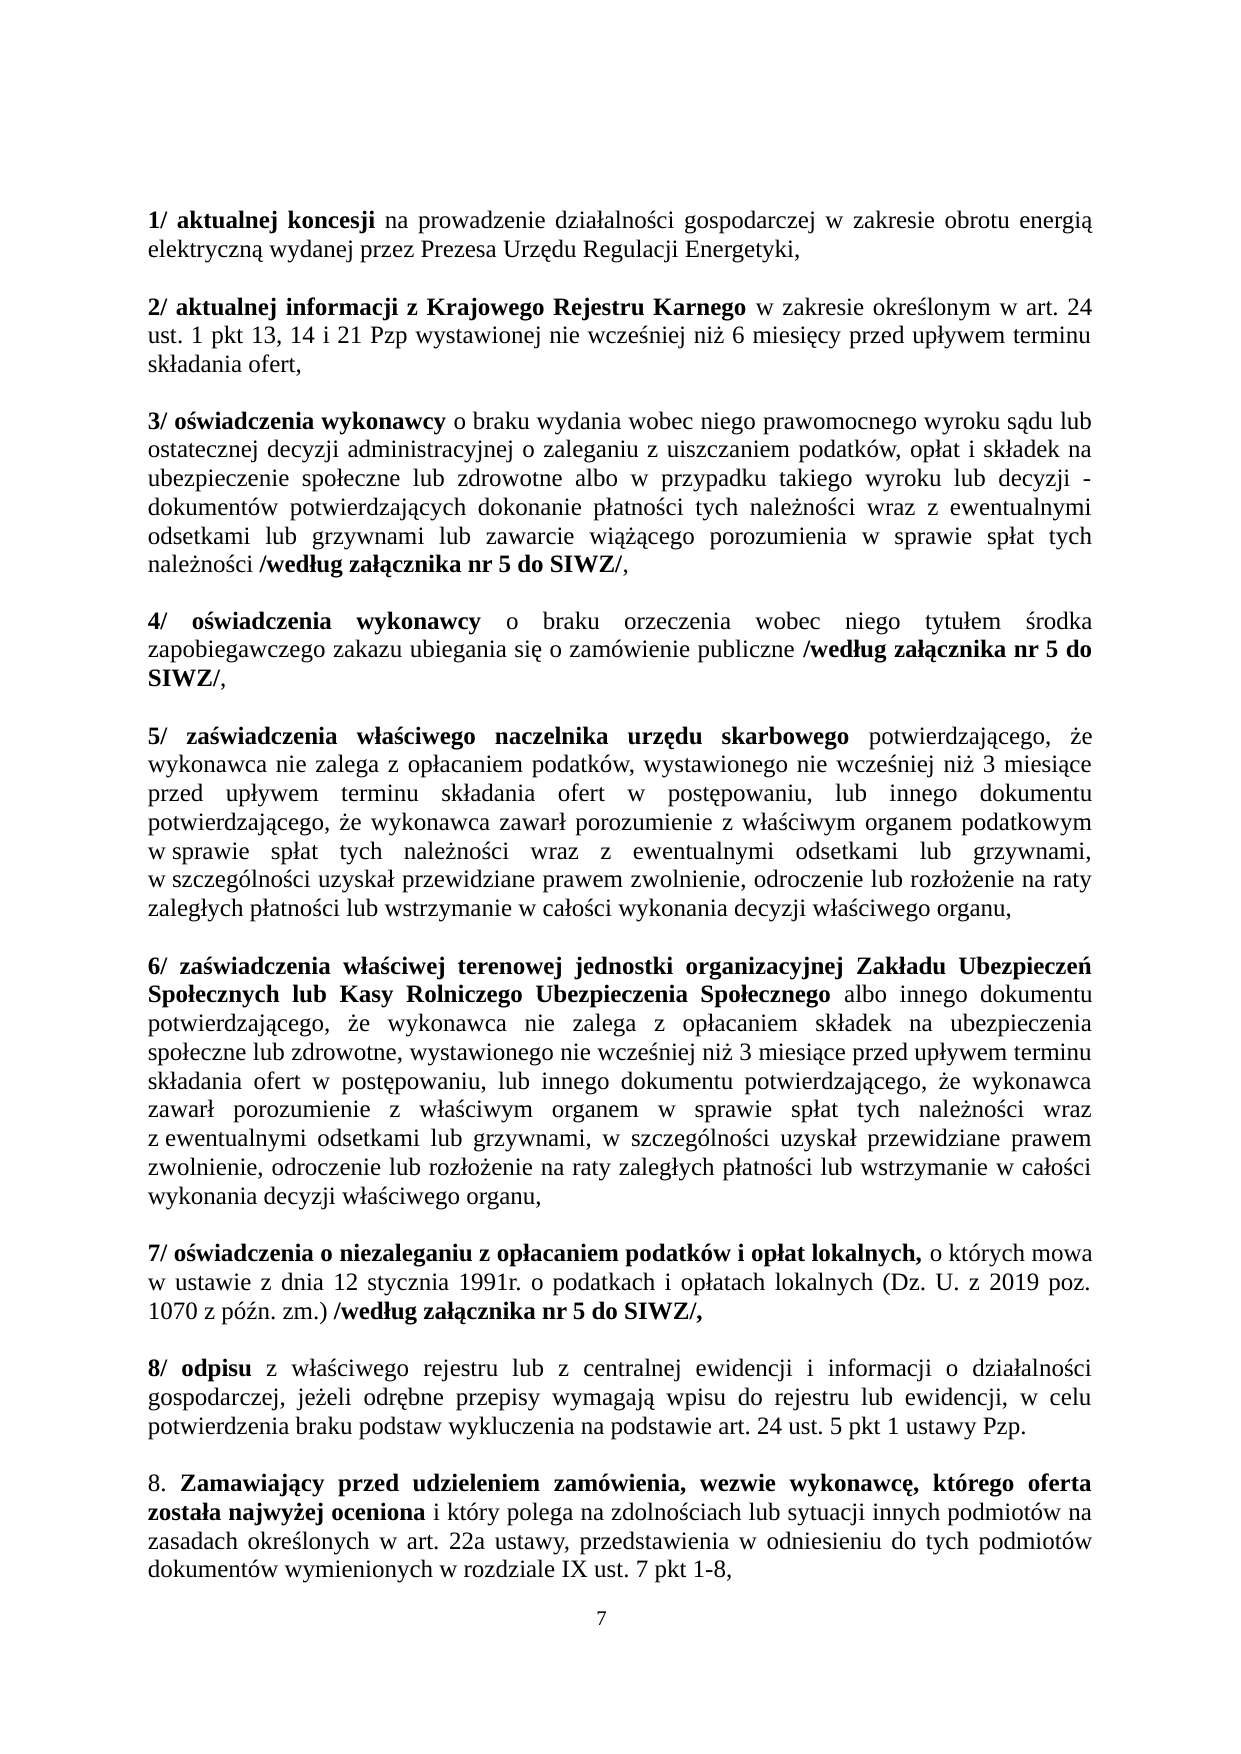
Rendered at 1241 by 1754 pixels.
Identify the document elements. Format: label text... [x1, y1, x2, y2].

text 7/ oświadczenia o niezaleganiu z opłacaniem podatków i opłat lokalnych, o których mowa w ustawie z dnia 12 stycznia 1991r. o podatkach i opłatach lokalnych (Dz. U. z 2019 poz. 1070 z późn. zm.) /według załącznika nr 5 do SIWZ/, [148, 1238, 1093, 1324]
text 8/ odpisu z właściwego rejestru lub z centralnej ewidencji i informacji o działalności gospodarczej, jeżeli odrębne przepisy wymagają wpisu do rejestru lub ewidencji, w celu potwierdzenia braku podstaw wykluczenia na podstawie art. 24 ust. 5 pkt 1 ustawy Pzp. [148, 1353, 1093, 1439]
text 1/ aktualnej koncesji na prowadzenie działalności gospodarczej w zakresie obrotu energią elektryczną wydanej przez Prezesa Urzędu Regulacji Energetyki, [148, 206, 1093, 263]
text 5/ zaświadczenia właściwego naczelnika urzędu skarbowego potwierdzającego, że wykonawca nie zalega z opłacaniem podatków, wystawionego nie wcześniej niż 3 miesiące przed upływem terminu składania ofert w postępowaniu, lub innego dokumentu potwierdzającego, że wykonawca zawarł porozumienie z właściwym organem podatkowym w sprawie spłat tych należności wraz z ewentualnymi odsetkami lub grzywnami, w szczególności uzyskał przewidziane prawem zwolnienie, odroczenie lub rozłożenie na raty zaległych płatności lub wstrzymanie w całości wykonania decyzji właściwego organu, [148, 721, 1093, 922]
text 3/ oświadczenia wykonawcy o braku wydania wobec niego prawomocnego wyroku sądu lub ostatecznej decyzji administracyjnej o zaleganiu z uiszczaniem podatków, opłat i składek na ubezpieczenie społeczne lub zdrowotne albo w przypadku takiego wyroku lub decyzji - dokumentów potwierdzających dokonanie płatności tych należności wraz z ewentualnymi odsetkami lub grzywnami lub zawarcie wiążącego porozumienia w sprawie spłat tych należności /według załącznika nr 5 do SIWZ/, [148, 406, 1093, 578]
text 4/ oświadczenia wykonawcy o braku orzeczenia wobec niego tytułem środka zapobiegawczego zakazu ubiegania się o zamówienie publiczne /według załącznika nr 5 do SIWZ/, [148, 606, 1093, 692]
text 6/ zaświadczenia właściwej terenowej jednostki organizacyjnej Zakładu Ubezpieczeń Społecznych lub Kasy Rolniczego Ubezpieczenia Społecznego albo innego dokumentu potwierdzającego, że wykonawca nie zalega z opłacaniem składek na ubezpieczenia społeczne lub zdrowotne, wystawionego nie wcześniej niż 3 miesiące przed upływem terminu składania ofert w postępowaniu, lub innego dokumentu potwierdzającego, że wykonawca zawarł porozumienie z właściwym organem w sprawie spłat tych należności wraz z ewentualnymi odsetkami lub grzywnami, w szczególności uzyskał przewidziane prawem zwolnienie, odroczenie lub rozłożenie na raty zaległych płatności lub wstrzymanie w całości wykonania decyzji właściwego organu, [148, 951, 1093, 1209]
text 8. Zamawiający przed udzieleniem zamówienia, wezwie wykonawcę, którego oferta została najwyżej oceniona i który polega na zdolnościach lub sytuacji innych podmiotów na zasadach określonych w art. 22a ustawy, przedstawienia w odniesieniu do tych podmiotów dokumentów wymienionych w rozdziale IX ust. 7 pkt 1-8, [148, 1468, 1093, 1583]
text 2/ aktualnej informacji z Krajowego Rejestru Karnego w zakresie określonym w art. 24 ust. 1 pkt 13, 14 i 21 Pzp wystawionej nie wcześniej niż 6 miesięcy przed upływem terminu składania ofert, [148, 292, 1093, 378]
